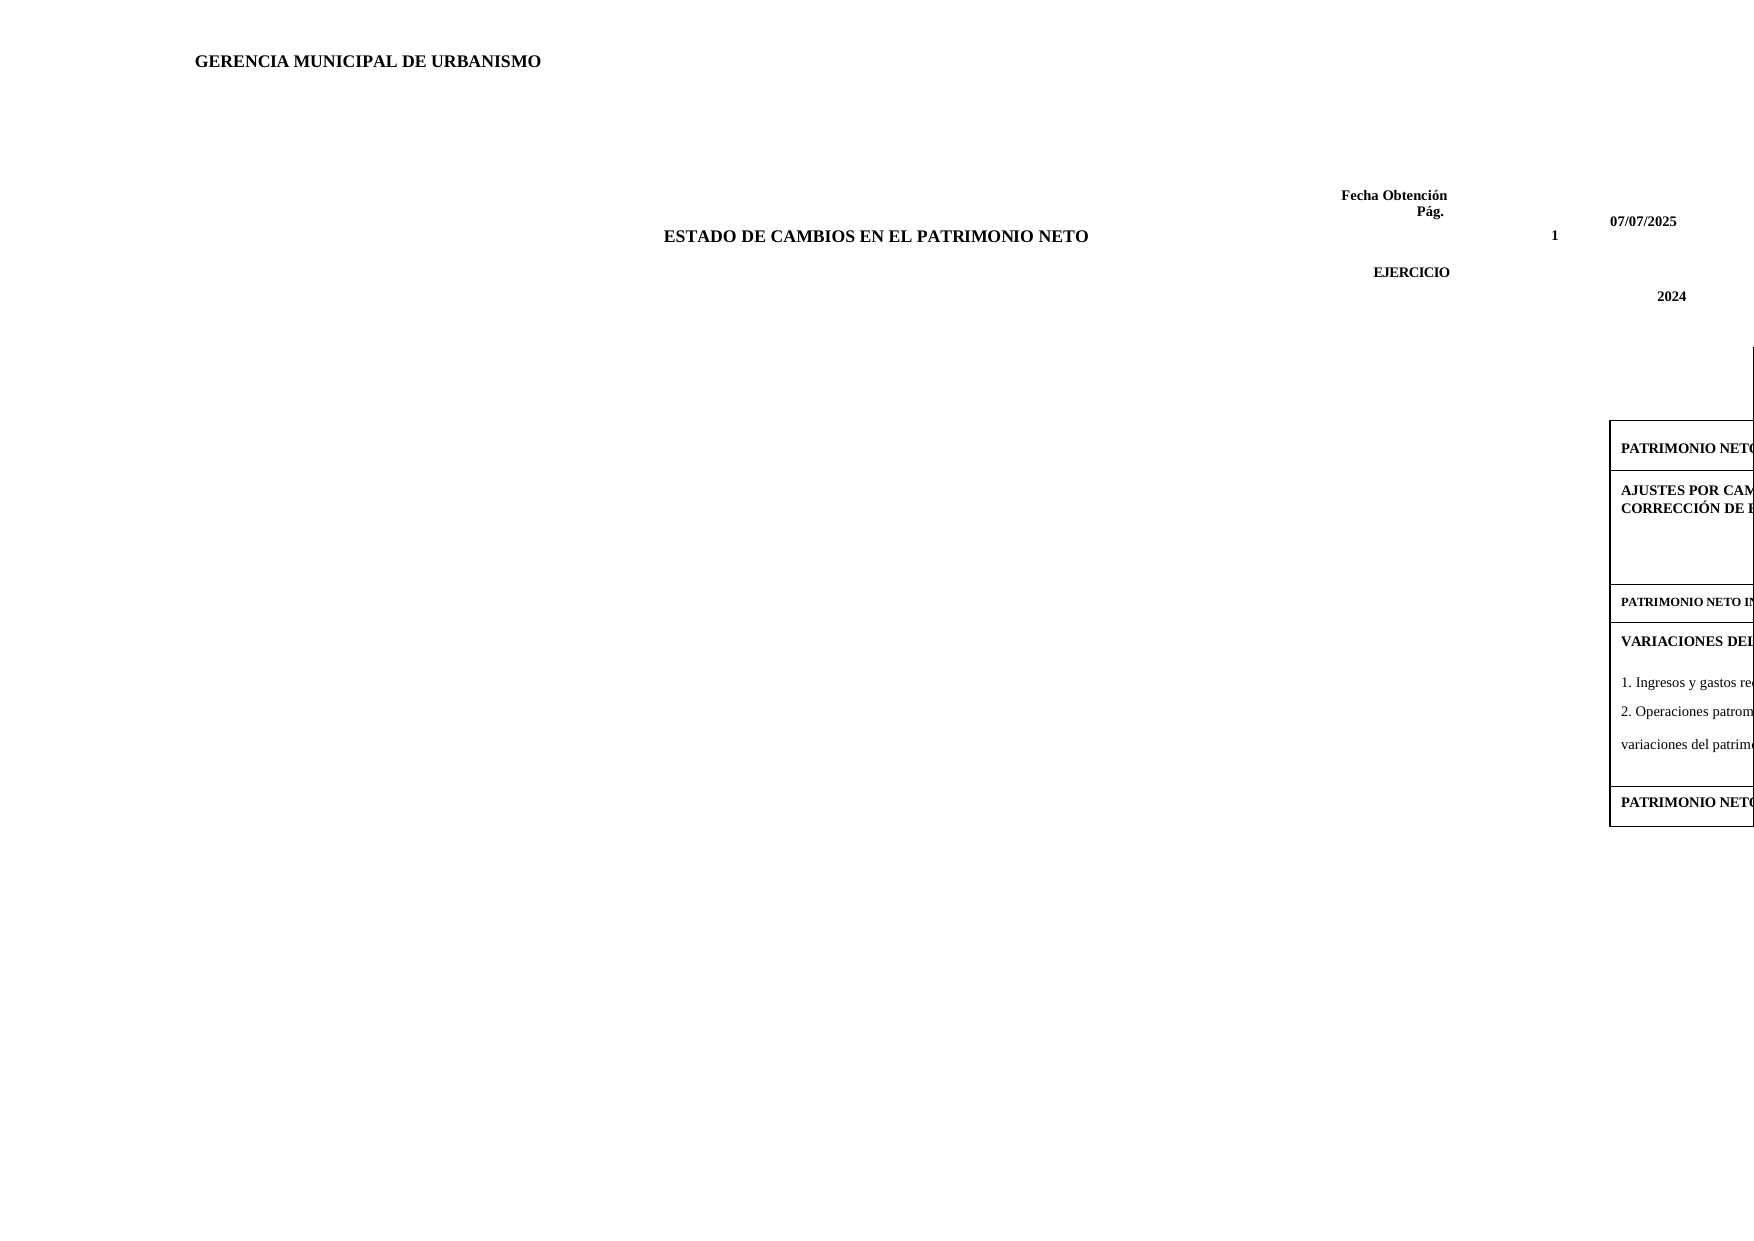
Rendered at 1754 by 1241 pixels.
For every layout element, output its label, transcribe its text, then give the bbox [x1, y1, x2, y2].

table_cell AJUSTES POR CAMBIOS DE CRITERIOS CONTABLES Y CORRECCIÓN DE ERRORES [1611, 471, 1753, 584]
table_header [1610, 347, 1753, 419]
table_cell PATRIMONIO NETO AL FINAL DEL EJERCICIO 2023 [1611, 421, 1753, 469]
text 07/07/2025 [1610, 213, 1704, 229]
text ESTADO DE CAMBIOS EN EL PATRIMONIO NETO [664, 227, 1590, 247]
text 2024 [1657, 288, 1704, 305]
table_cell VARIACIONES DEL PATRIMONIO NETO EJERCICIO 2024 1. Ingresos y gastos reconocidos en el ejercicio 2. Operaciones patromoniales con la entidad o entidades propietarias 3. Otras variaciones del patrimonio neto [1611, 623, 1753, 786]
text Fecha Obtención [1341, 187, 1590, 203]
text Pág. [1417, 203, 1590, 219]
table_cell PATRIMONIO NETO INICIAL AJUSTADO DEL EJERCICIO 2024 (A+B) [1611, 585, 1753, 622]
table_cell PATRIMONIO NETO AL FINAL DEL EJERCICIO 2024 (C+D) [1611, 787, 1753, 826]
text EJERCICIO [1373, 264, 1590, 281]
